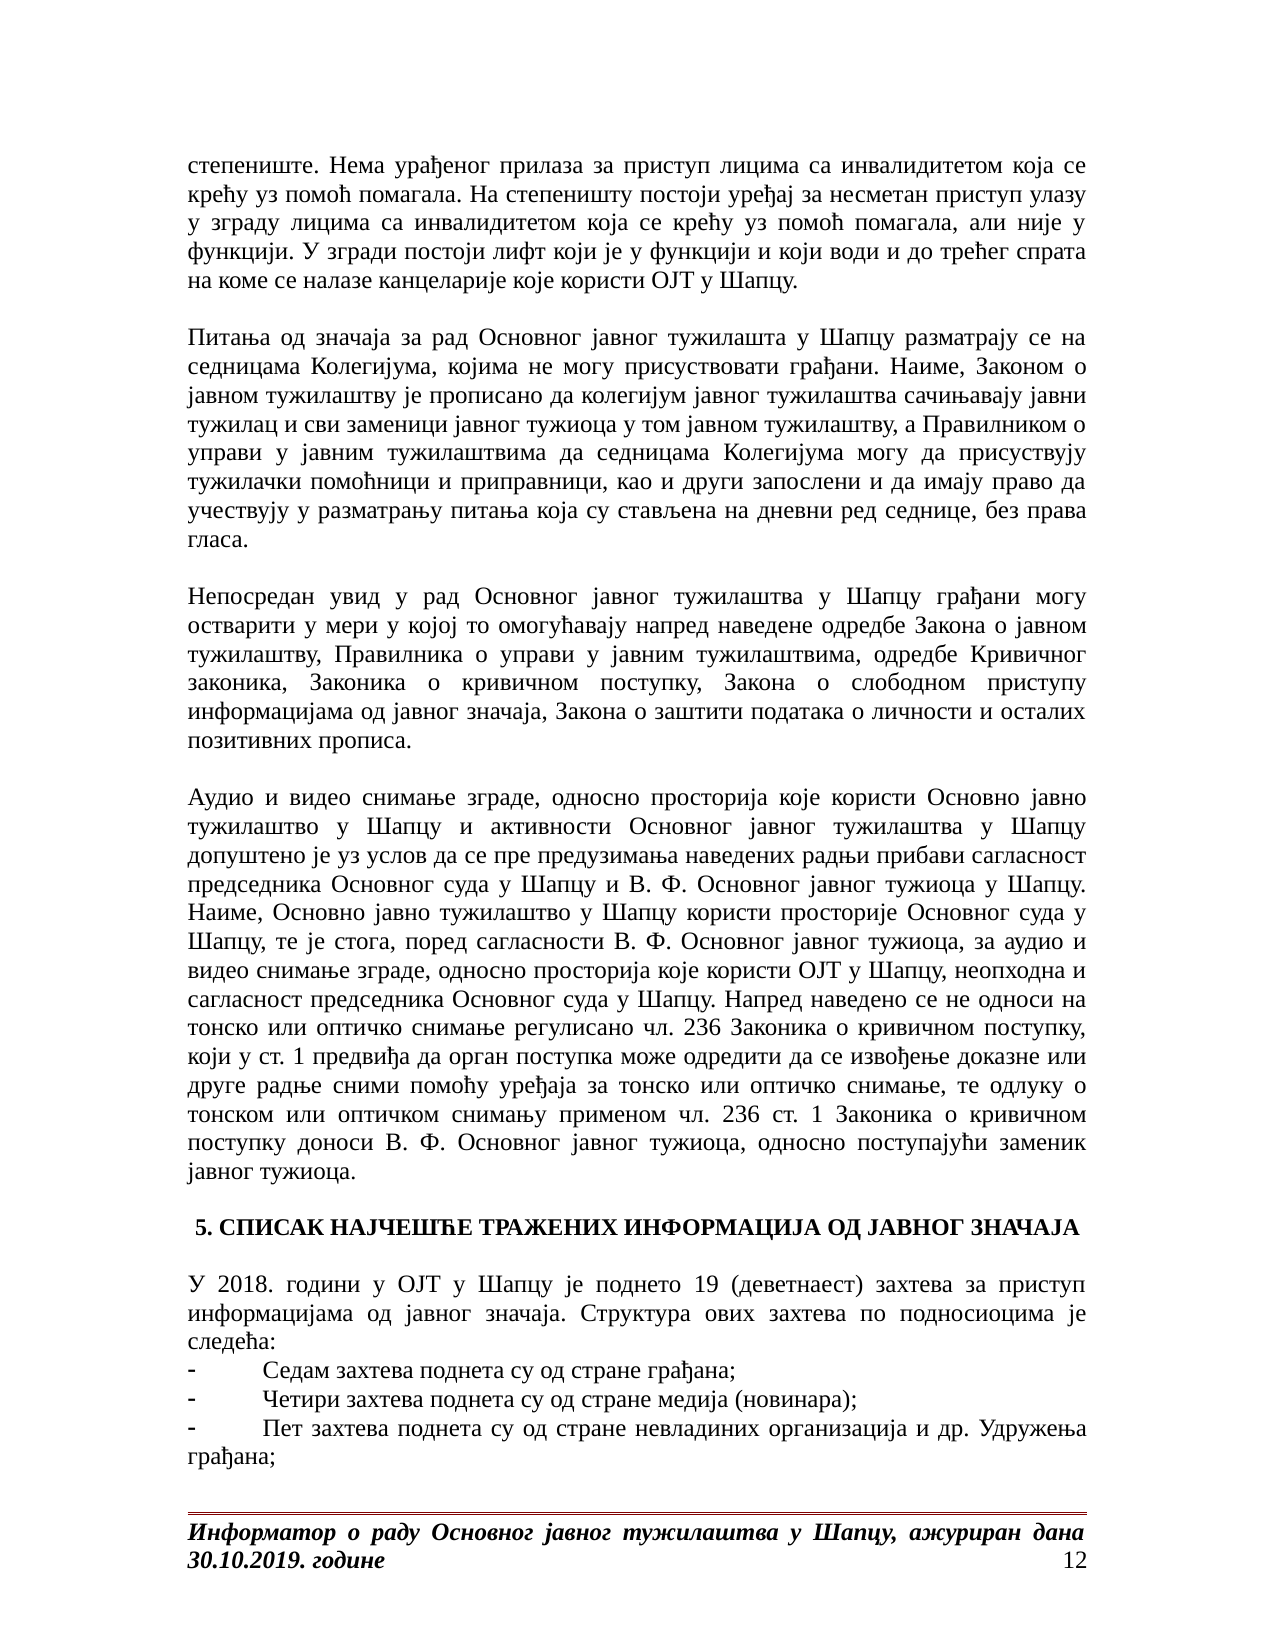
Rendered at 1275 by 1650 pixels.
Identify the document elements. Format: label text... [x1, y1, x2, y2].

text Аудио и видео снимање зграде, односно просторија које користи Основно јавно тужилаштво у Шапцу и активности Основног јавног тужилаштва у Шапцу допуштено је уз услов да се пре предузимања наведених радњи прибави сагласност председника Основног суда у Шапцу и В. Ф. Основног јавног тужиоца у Шапцу. Наиме, Основно јавно тужилаштво у Шапцу користи просторије Основног суда у Шапцу, те је стога, поред сагласности В. Ф. Основног јавног тужиоца, за аудио и видео снимање зграде, односно просторија које користи ОЈТ у Шапцу, неопходна и сагласност председника Основног суда у Шапцу. Напред наведено се не односи на тонско или оптичко снимање регулисано чл. 236 Законика о кривичном поступку, који у ст. 1 предвиђа да орган поступка може одредити да се извођење доказне или друге радње сними помоћу уређаја за тонско или оптичко снимање, те одлуку о тонском или оптичком снимању применом чл. 236 ст. 1 Законика о кривичном поступку доноси В. Ф. Основног јавног тужиоца, односно поступајући заменик јавног тужиоца. [187, 782, 1087, 1185]
text Непосредан увид у рад Основног јавног тужилаштва у Шапцу грађани могу остварити у мери у којој то омогућавају напред наведене одредбе Закона о јавном тужилаштву, Правилника о управи у јавним тужилаштвима, одредбе Кривичног законика, Законика о кривичном поступку, Закона о слободном приступу информацијама од јавног значаја, Закона о заштити података о личности и осталих позитивних прописа. [187, 581, 1087, 754]
text 5. СПИСАК НАЈЧЕШЋЕ ТРАЖЕНИХ ИНФОРМАЦИЈА ОД ЈАВНОГ ЗНАЧАЈА [187, 1213, 1087, 1240]
list Четири захтева поднета су од стране медија (новинара); [187, 1384, 1087, 1413]
text У 2018. години у ОЈТ у Шапцу је поднето 19 (деветнаест) захтева за приступ информацијама од јавног значаја. Структура ових захтева по подносиоцима је следећа: [187, 1269, 1087, 1355]
text степениште. Нема урађеног прилаза за приступ лицима са инвалидитетом која се крећу уз помоћ помагала. На степеништу постоји уређај за несметан приступ улазу у зграду лицима са инвалидитетом која се крећу уз помоћ помагала, али није у функцији. У згради постоји лифт који је у функцији и који води и до трећег спрата на коме се налазе канцеларије које користи ОЈТ у Шапцу. [187, 150, 1087, 294]
list Пет захтева поднета су од стране невладиних организација и др. Удружења грађана; [187, 1413, 1087, 1470]
list Седам захтева поднета су од стране грађана; [187, 1355, 1087, 1384]
text Питања од значаја за рад Основног јавног тужилашта у Шапцу разматрају се на седницама Колегијума, којима не могу присуствовати грађани. Наиме, Законом о јавном тужилаштву је прописано да колегијум јавног тужилаштва сачињавају јавни тужилац и сви заменици јавног тужиоца у том јавном тужилаштву, а Правилником о управи у јавним тужилаштвима да седницама Колегијума могу да присуствују тужилачки помоћници и приправници, као и други запослени и да имају право да учествују у разматрању питања која су стављена на дневни ред седнице, без права гласа. [187, 322, 1087, 552]
